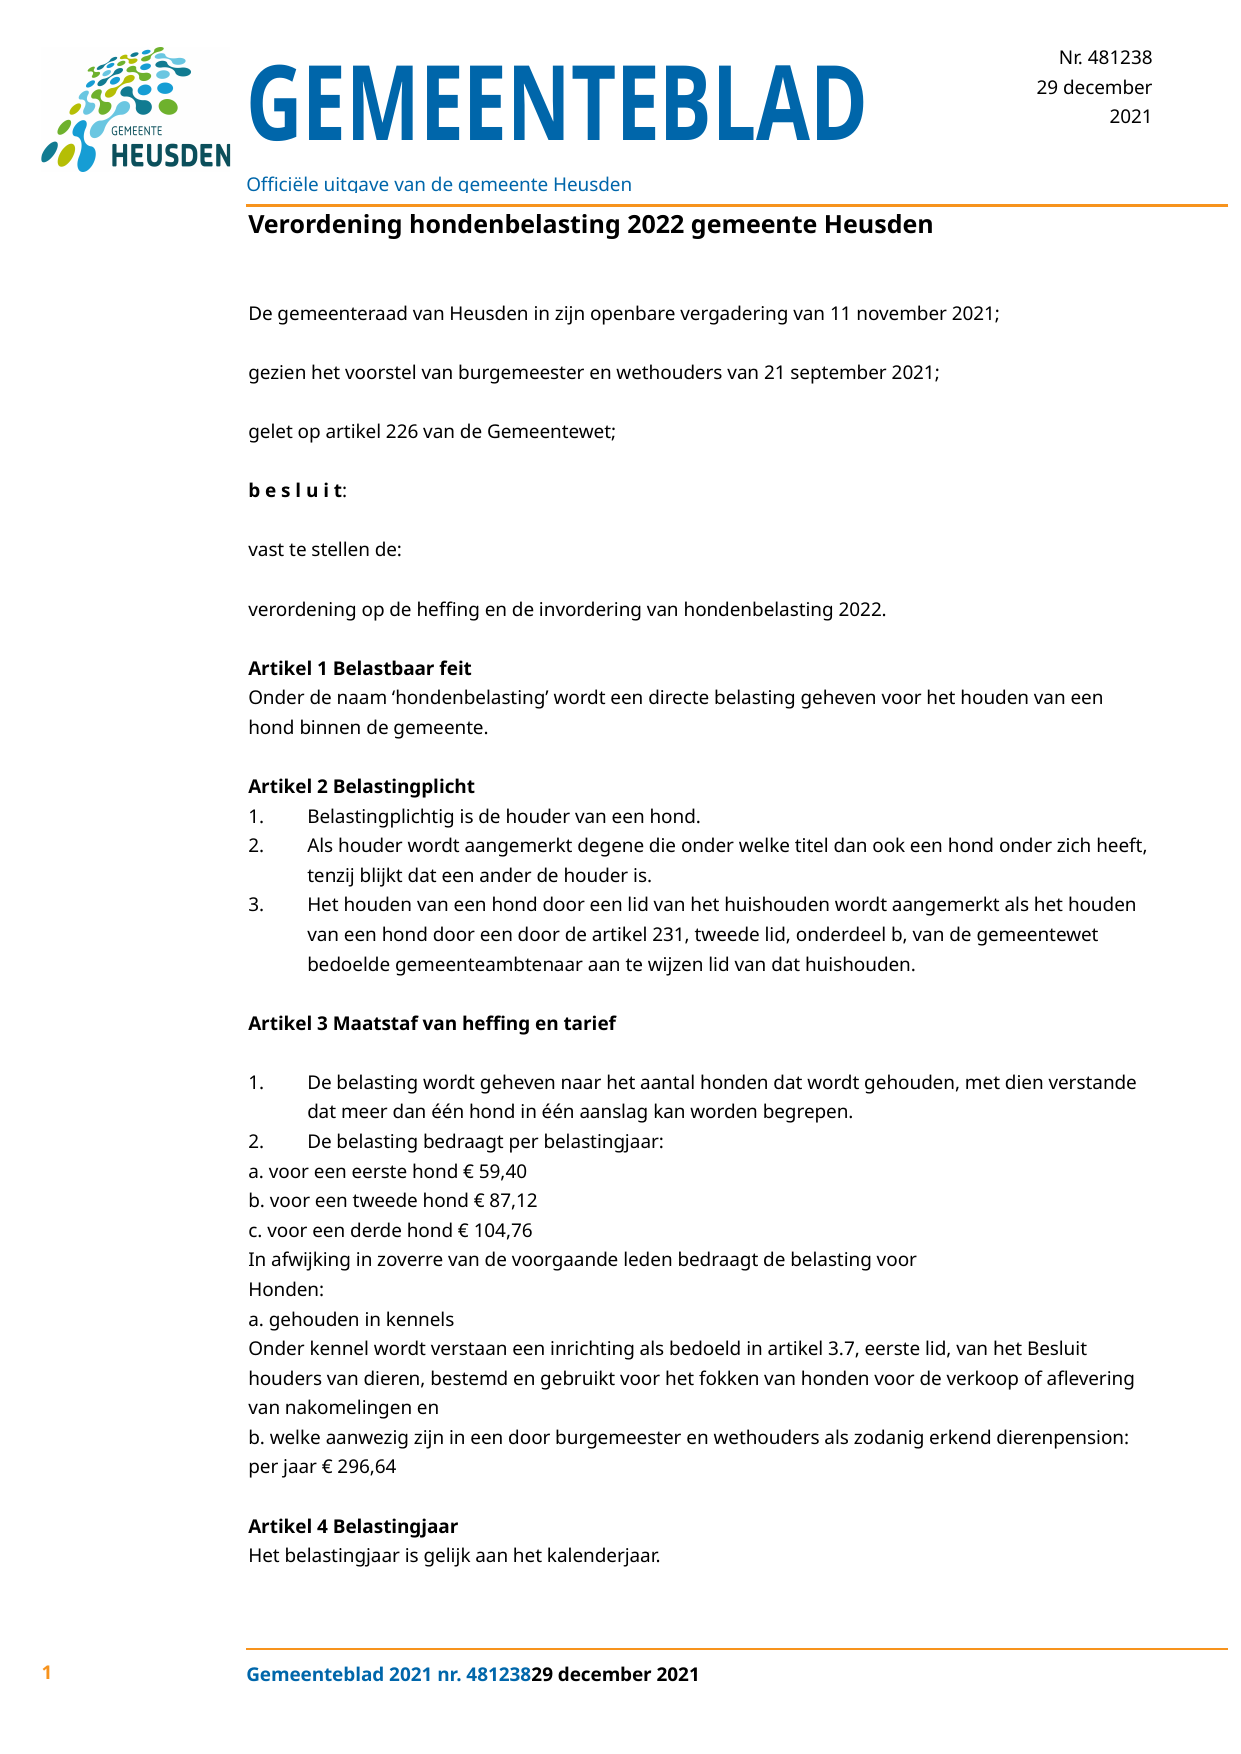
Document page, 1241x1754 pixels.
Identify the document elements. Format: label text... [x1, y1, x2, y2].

text Verordening hondenbelasting 2022 gemeente Heusden [248, 207, 1152, 241]
list Als houder wordt aangemerkt degene die onder welke titel dan ook een hond onder zich heeft, tenzij blijkt dat een ander de houder is. [248, 832, 1152, 888]
text verordening op de heffing en de invordering van hondenbelasting 2022. [248, 596, 1152, 621]
text c. voor een derde hond € 104,76 [248, 1217, 1152, 1243]
text Honden: [248, 1276, 1152, 1302]
list Belastingplichtig is de houder van een hond. [248, 803, 1152, 828]
text Artikel 4 Belastingjaar [248, 1513, 1152, 1538]
text In afwijking in zoverre van de voorgaande leden bedraagt de belasting voor [248, 1247, 1152, 1272]
text a. gehouden in kennels [248, 1306, 1152, 1331]
text b. voor een tweede hond € 87,12 [248, 1187, 1152, 1213]
list Het houden van een hond door een lid van het huishouden wordt aangemerkt als het houden van een hond door een door de artikel 231, tweede lid, onderdeel b, van de gemeentewet bedoelde gemeenteambtenaar aan te wijzen lid van dat huishouden. [248, 892, 1152, 976]
text Artikel 1 Belastbaar feit [248, 655, 1152, 681]
text Het belastingjaar is gelijk aan het kalenderjaar. [248, 1542, 1152, 1568]
list De belasting wordt geheven naar het aantal honden dat wordt gehouden, met dien verstande dat meer dan één hond in één aanslag kan worden begrepen. [248, 1069, 1152, 1124]
text Artikel 3 Maatstaf van heffing en tarief [248, 1010, 1152, 1036]
text vast te stellen de: [248, 537, 1152, 562]
text Artikel 2 Belastingplicht [248, 773, 1152, 799]
text De gemeenteraad van Heusden in zijn openbare vergadering van 11 november 2021; [248, 300, 1152, 326]
text b. welke aanwezig zijn in een door burgemeester en wethouders als zodanig erkend dierenpension: per jaar € 296,64 [248, 1424, 1152, 1479]
picture [41, 47, 231, 172]
text b e s l u i t: [248, 477, 1152, 503]
text gezien het voorstel van burgemeester en wethouders van 21 september 2021; [248, 359, 1152, 385]
text Onder kennel wordt verstaan een inrichting als bedoeld in artikel 3.7, eerste lid, van het Besluit houders van dieren, bestemd en gebruikt voor het fokken van honden voor de verkoop of aflevering van nakomelingen en [248, 1335, 1152, 1420]
text Onder de naam ‘hondenbelasting’ wordt een directe belasting geheven voor het houden van een hond binnen de gemeente. [248, 684, 1152, 740]
list De belasting bedraagt per belastingjaar: [248, 1128, 1152, 1154]
text gelet op artikel 226 van de Gemeentewet; [248, 418, 1152, 444]
text a. voor een eerste hond € 59,40 [248, 1158, 1152, 1183]
